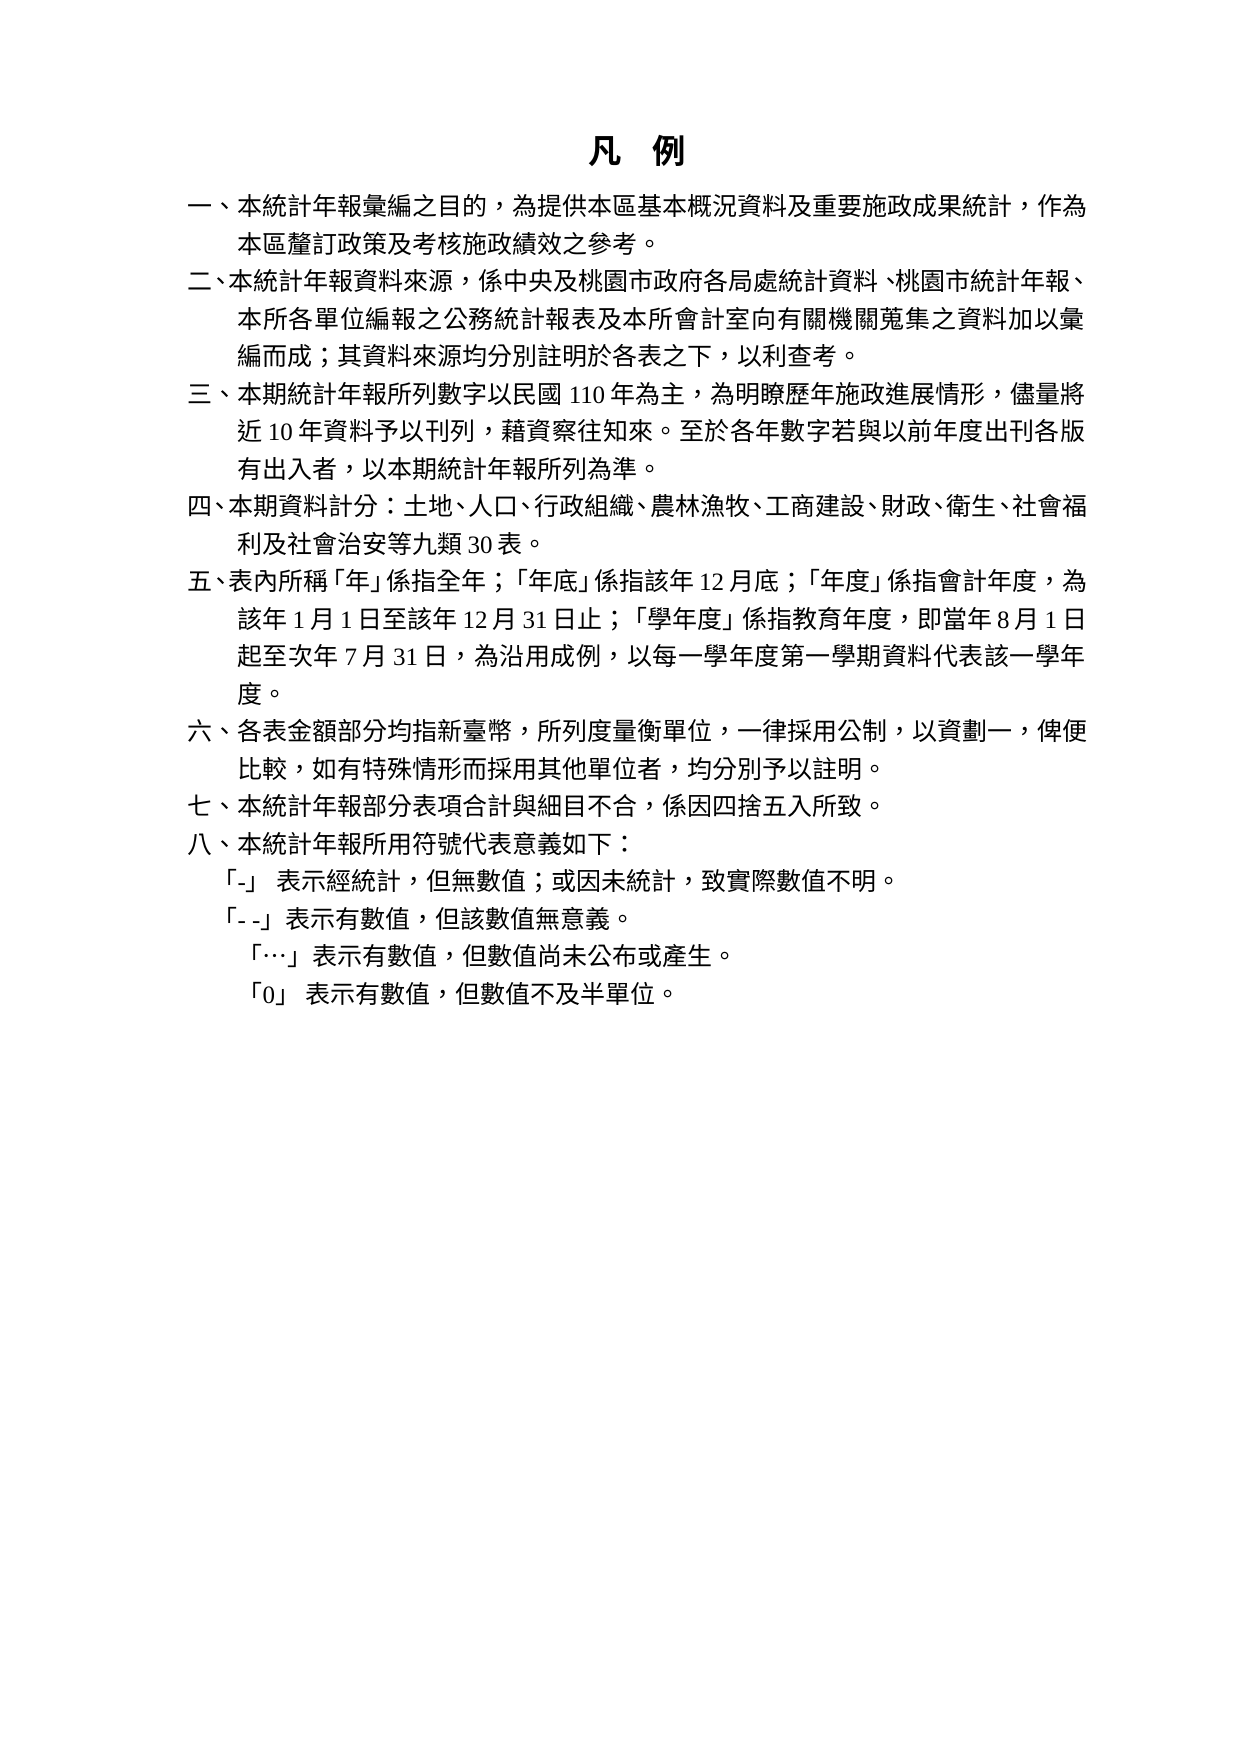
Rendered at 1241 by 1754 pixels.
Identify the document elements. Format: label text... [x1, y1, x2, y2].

text 「-」 表示經統計，但無數值；或因未統計，致實際數值不明。 [187, 861, 1087, 899]
text 五、表內所稱「年」係指全年；「年底」係指該年12月底；「年度」係指會計年度，為該年1月1日至該年12月31日止；「學年度」係指教育年度，即當年8月1日起至次年7月31日，為沿用成例，以每一學年度第一學期資料代表該一學年度。 [187, 561, 1087, 711]
text 「- -」表示有數值，但該數值無意義。 [187, 899, 1087, 936]
text 凡 例 [187, 111, 1087, 186]
text 四、本期資料計分：土地、人口、行政組織、農林漁牧、工商建設、財政、衛生、社會福利及社會治安等九類30表。 [187, 486, 1087, 561]
text 三、本期統計年報所列數字以民國110年為主，為明瞭歷年施政進展情形，儘量將近10年資料予以刊列，藉資察往知來。至於各年數字若與以前年度出刊各版有出入者，以本期統計年報所列為準。 [187, 374, 1087, 486]
text 六、各表金額部分均指新臺幣，所列度量衡單位，一律採用公制，以資劃一，俾便比較，如有特殊情形而採用其他單位者，均分別予以註明。 [187, 711, 1087, 786]
text 八、本統計年報所用符號代表意義如下： [187, 824, 1087, 861]
text 一、本統計年報彙編之目的，為提供本區基本概況資料及重要施政成果統計，作為本區釐訂政策及考核施政績效之參考。 [187, 186, 1087, 261]
text 二、本統計年報資料來源，係中央及桃園市政府各局處統計資料、桃園市統計年報、本所各單位編報之公務統計報表及本所會計室向有關機關蒐集之資料加以彙編而成；其資料來源均分別註明於各表之下，以利查考。 [187, 261, 1087, 374]
text 七、本統計年報部分表項合計與細目不合，係因四捨五入所致。 [187, 786, 1087, 824]
text 「0」 表示有數值，但數值不及半單位。 [237, 974, 1087, 1011]
text 「…」表示有數值，但數值尚未公布或產生。 [187, 936, 1087, 974]
